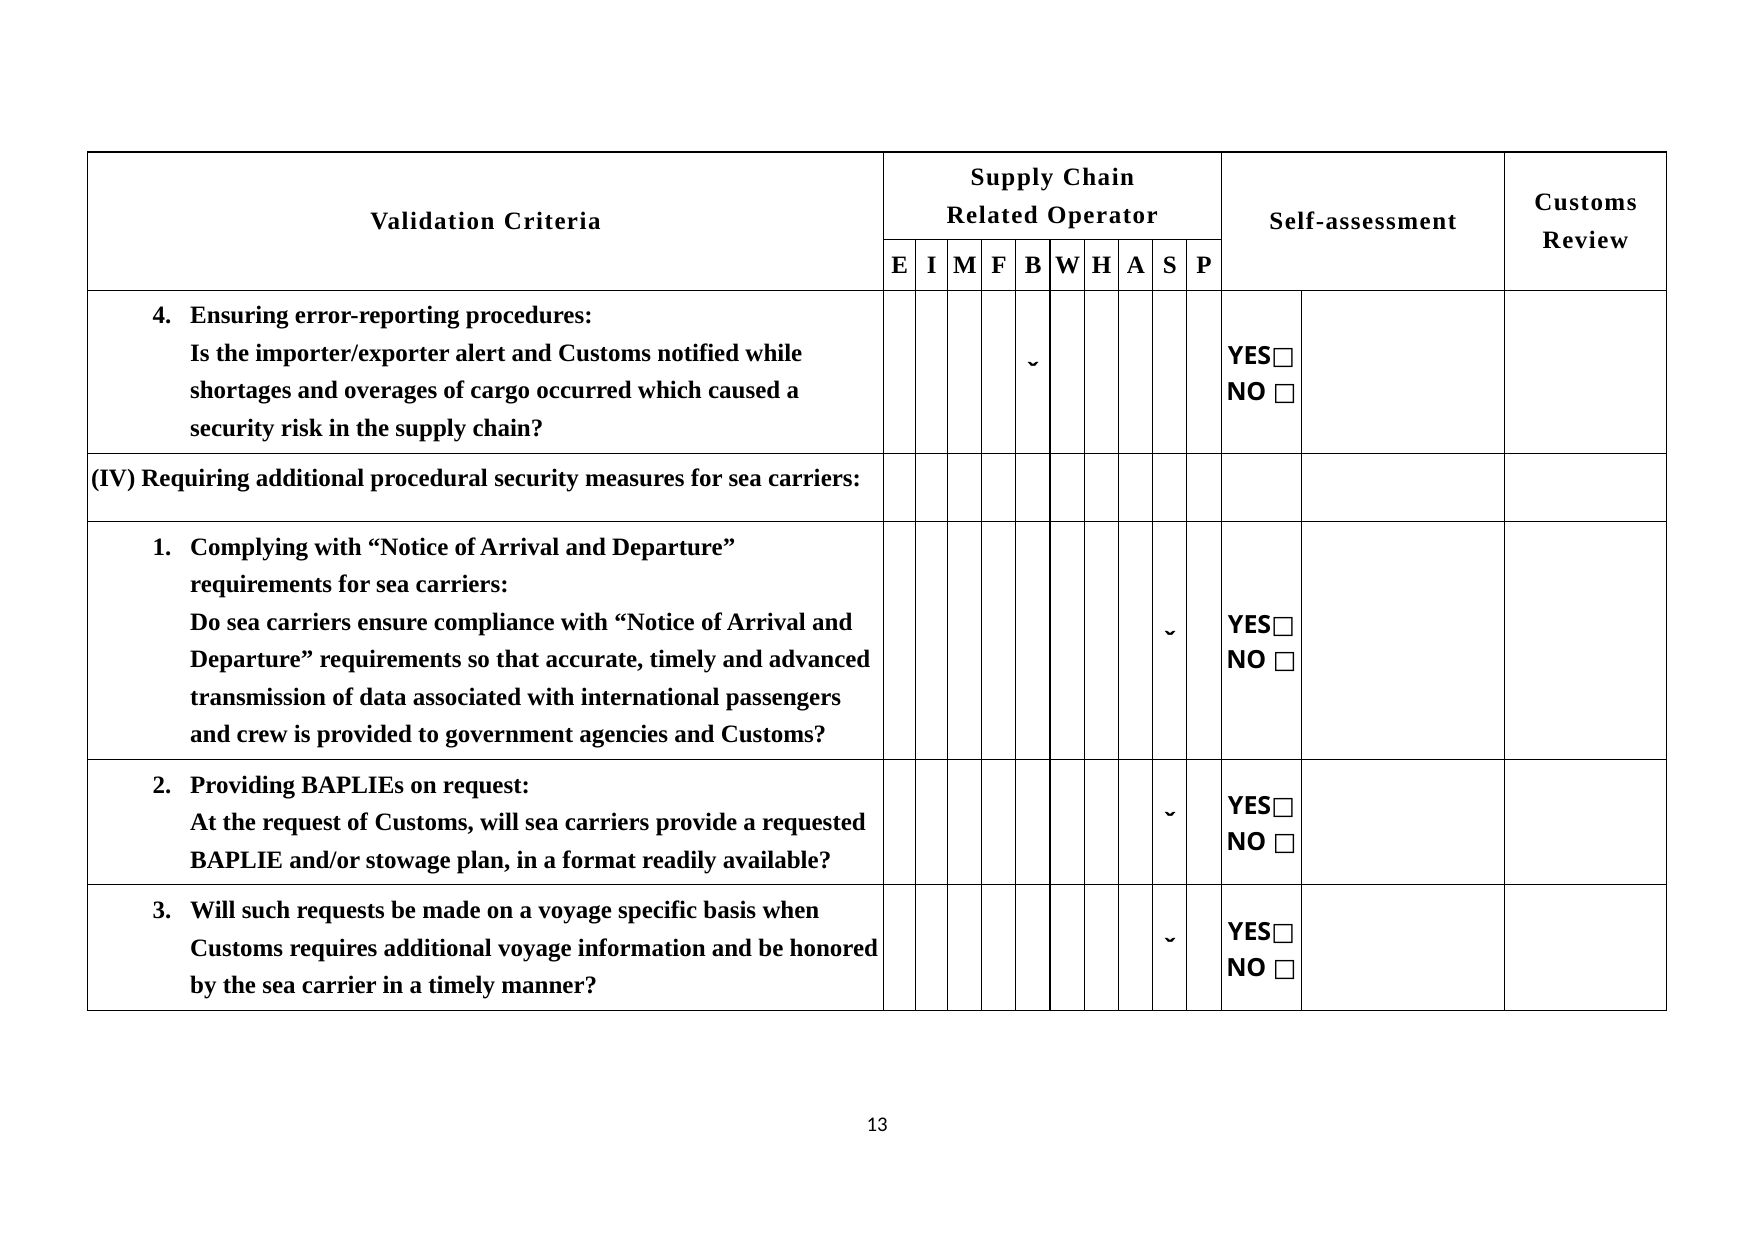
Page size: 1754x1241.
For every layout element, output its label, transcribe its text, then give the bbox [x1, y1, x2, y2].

table_cell YES□ NO □ [1222, 760, 1301, 884]
table_cell [1119, 522, 1152, 759]
table_cell W [1051, 240, 1084, 290]
table_cell [1302, 291, 1504, 453]
table_cell [884, 291, 915, 453]
table_cell [1187, 454, 1221, 521]
table_cell [948, 885, 981, 1010]
table_cell [1119, 885, 1152, 1010]
table_cell [1187, 291, 1221, 453]
table_cell [982, 522, 1015, 759]
table_cell [1051, 760, 1084, 884]
table_cell [1119, 454, 1152, 521]
table_cell [948, 454, 981, 521]
table_cell [1187, 885, 1221, 1010]
table_cell [1153, 291, 1186, 453]
table_cell [1153, 454, 1186, 521]
table_cell [1085, 454, 1118, 521]
table_cell [916, 885, 947, 1010]
table_cell F [982, 240, 1015, 290]
table_cell [982, 760, 1015, 884]
table_cell [884, 885, 915, 1010]
table_cell Ensuring error-reporting procedures: Is the importer/exporter alert and Customs notified while shortages and overages of cargo occurred which caused a security risk in the supply chain? [88, 291, 883, 453]
table_cell [1302, 522, 1504, 759]
table_cell ˇ [1153, 760, 1186, 884]
table_cell [884, 522, 915, 759]
table_cell [1051, 522, 1084, 759]
table_cell [1085, 291, 1118, 453]
table_cell [948, 522, 981, 759]
table_cell [1119, 760, 1152, 884]
table_cell [916, 291, 947, 453]
table_cell A [1119, 240, 1152, 290]
table_cell [1051, 454, 1084, 521]
table_cell [948, 760, 981, 884]
table_cell [1505, 454, 1666, 521]
table_header Customs Review [1505, 153, 1666, 290]
table_cell [1505, 291, 1666, 453]
table_cell [884, 454, 915, 521]
table_header Self-assessment [1222, 153, 1504, 290]
table_cell YES□ NO □ [1222, 522, 1301, 759]
table_cell I [916, 240, 947, 290]
table_cell [1187, 522, 1221, 759]
table_cell YES□ NO □ [1222, 291, 1301, 453]
table_cell ˇ [1016, 291, 1049, 453]
table_cell [1016, 454, 1049, 521]
table_cell [1222, 454, 1301, 521]
table_cell [916, 760, 947, 884]
table_cell [884, 760, 915, 884]
table_cell [982, 885, 1015, 1010]
table_cell [1085, 522, 1118, 759]
table_cell [1302, 760, 1504, 884]
table_cell [982, 291, 1015, 453]
table_cell [1302, 454, 1504, 521]
table_cell [982, 454, 1015, 521]
table_cell [1016, 522, 1049, 759]
table_cell [948, 291, 981, 453]
table_cell S [1153, 240, 1186, 290]
table_cell [1505, 522, 1666, 759]
table_cell Requiring additional procedural security measures for sea carriers: [88, 454, 883, 521]
table_cell [1085, 885, 1118, 1010]
table_cell [1085, 760, 1118, 884]
table_cell ˇ [1153, 522, 1186, 759]
table_cell [1302, 885, 1504, 1010]
table_cell H [1085, 240, 1118, 290]
table_cell [1051, 885, 1084, 1010]
table_cell Complying with “Notice of Arrival and Departure” requirements for sea carriers: Do sea carriers ensure compliance with “Notice of Arrival and Departure” requirements so that accurate, timely and advanced transmission of data associated with international passengers and crew is provided to government agencies and Customs? [88, 522, 883, 759]
table_cell [1016, 885, 1049, 1010]
table_cell E [884, 240, 915, 290]
table_cell [1505, 885, 1666, 1010]
table_cell ˇ [1153, 885, 1186, 1010]
table_cell [1505, 760, 1666, 884]
table_cell B [1016, 240, 1049, 290]
table_cell M [948, 240, 981, 290]
table_cell [1119, 291, 1152, 453]
table_cell [1016, 760, 1049, 884]
table_cell [1051, 291, 1084, 453]
table_cell YES□ NO □ [1222, 885, 1301, 1010]
table_cell [916, 522, 947, 759]
table_cell P [1187, 240, 1221, 290]
table_cell [916, 454, 947, 521]
table_header Supply Chain Related Operator [884, 153, 1221, 239]
table_cell Will such requests be made on a voyage specific basis when Customs requires additional voyage information and be honored by the sea carrier in a timely manner? [88, 885, 883, 1010]
table_cell [1187, 760, 1221, 884]
table_header Validation Criteria [88, 153, 883, 290]
table_cell Providing BAPLIEs on request: At the request of Customs, will sea carriers provide a requested BAPLIE and/or stowage plan, in a format readily available? [88, 760, 883, 884]
